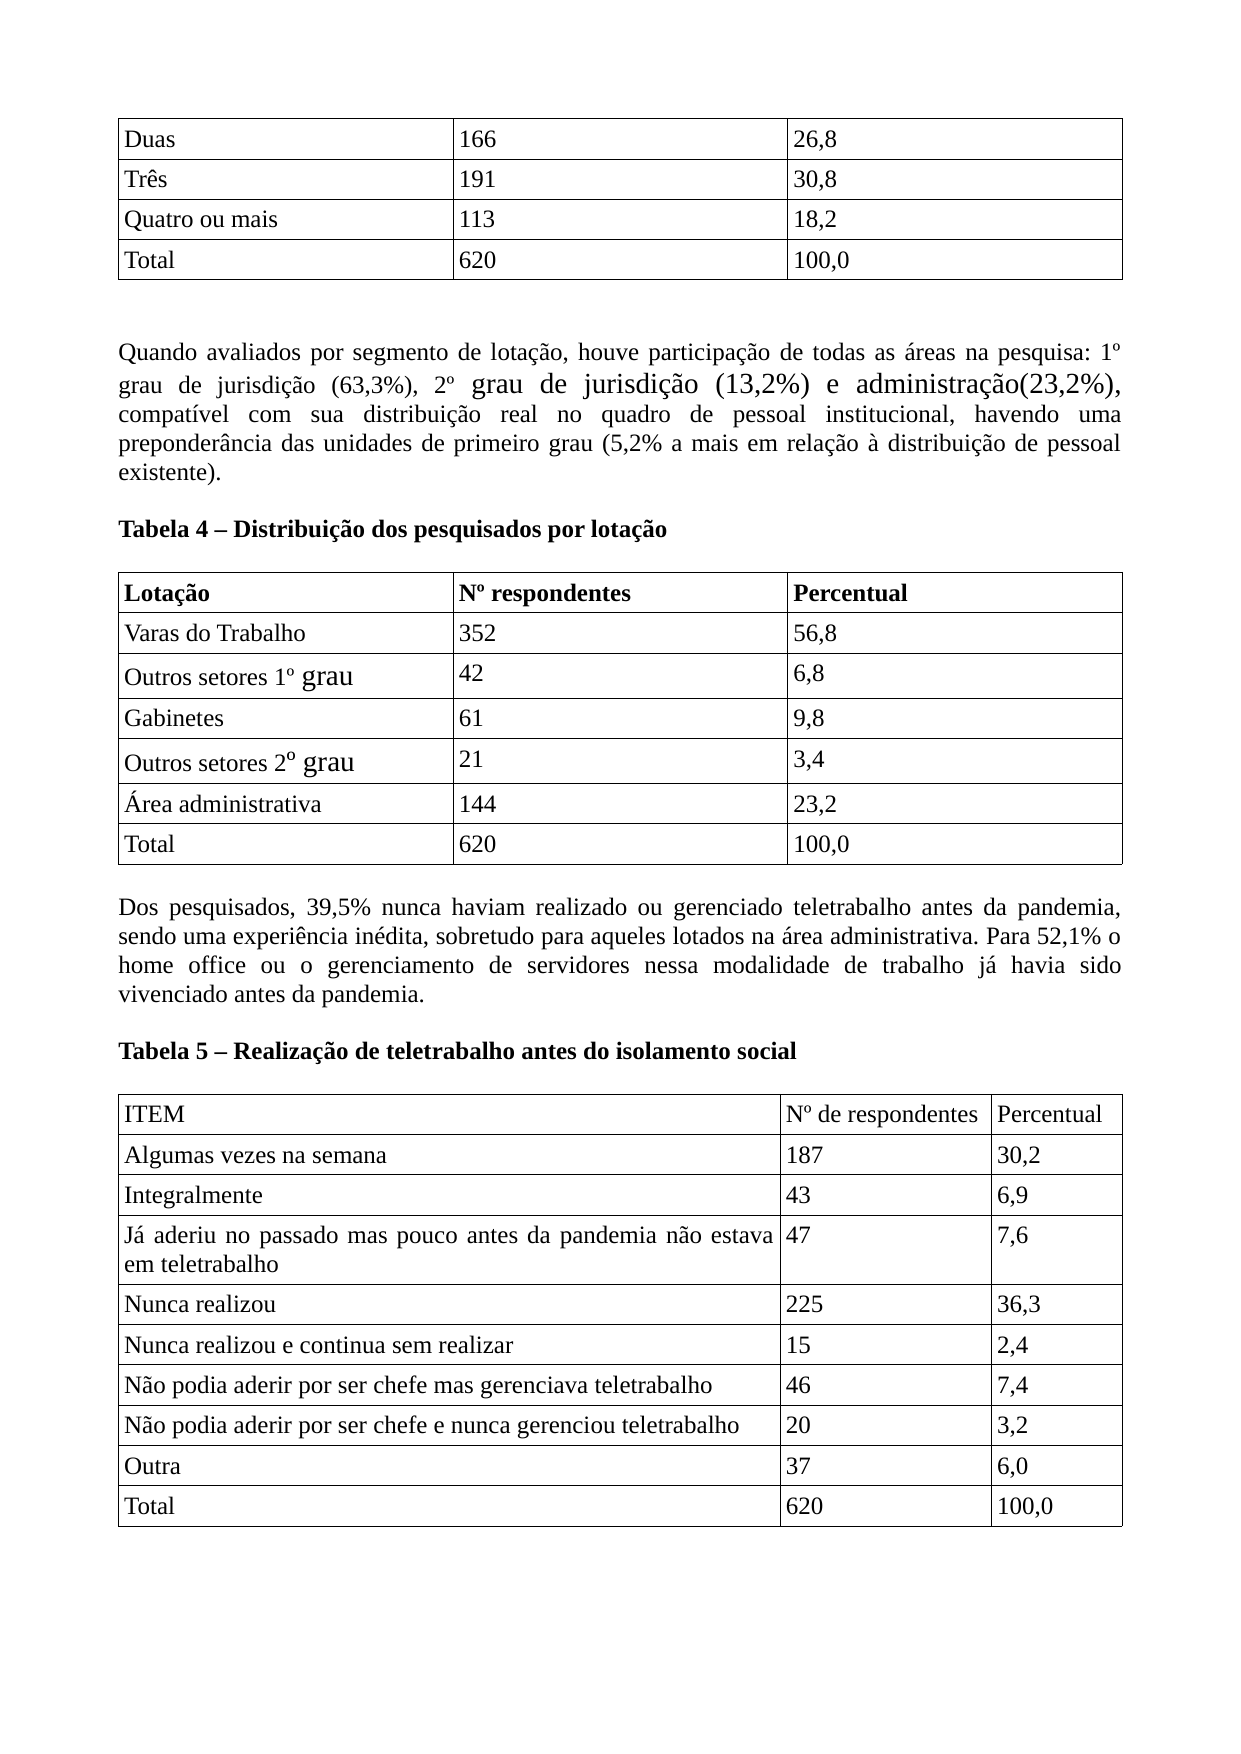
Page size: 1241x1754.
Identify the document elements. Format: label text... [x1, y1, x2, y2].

table_cell Nunca realizou [119, 1285, 780, 1324]
table_cell 3,4 [788, 739, 1122, 783]
table_cell 100,0 [788, 240, 1122, 279]
table_header Lotação [119, 573, 453, 612]
table_cell 15 [781, 1325, 991, 1364]
table_cell 7,4 [992, 1365, 1122, 1404]
table_header Nº respondentes [454, 573, 787, 612]
table_cell 166 [454, 119, 787, 158]
table_cell 37 [781, 1446, 991, 1485]
table_cell 6,8 [788, 654, 1122, 697]
table_cell 43 [781, 1175, 991, 1214]
table_cell Três [119, 160, 453, 199]
table_cell Área administrativa [119, 784, 453, 823]
table_cell 26,8 [788, 119, 1122, 158]
table_cell 21 [454, 739, 787, 783]
table_cell 42 [454, 654, 787, 697]
table_cell 144 [454, 784, 787, 823]
table_cell 6,0 [992, 1446, 1122, 1485]
table_cell 620 [454, 824, 787, 863]
table_cell Não podia aderir por ser chefe mas gerenciava teletrabalho [119, 1365, 780, 1404]
table_cell 61 [454, 699, 787, 738]
table_cell Varas do Trabalho [119, 613, 453, 652]
table_cell 620 [454, 240, 787, 279]
table_cell Outra [119, 1446, 780, 1485]
text Tabela 4 – Distribuição dos pesquisados por lotação [118, 514, 1122, 543]
table_cell 100,0 [788, 824, 1122, 863]
table_cell 620 [781, 1486, 991, 1526]
table_cell Já aderiu no passado mas pouco antes da pandemia não estava em teletrabalho [119, 1216, 780, 1284]
table_cell Quatro ou mais [119, 200, 453, 239]
text Dos pesquisados, 39,5% nunca haviam realizado ou gerenciado teletrabalho antes da pandemia, sendo uma experiência inédita, sobretudo para aqueles lotados na área administrativa. Para 52,1% o home office ou o gerenciamento de servidores nessa modalidade de trabalho já havia sido vivenciado antes da pandemia. [118, 892, 1122, 1007]
table_cell Outros setores 1º grau [119, 654, 453, 697]
table_cell 191 [454, 160, 787, 199]
table_cell Gabinetes [119, 699, 453, 738]
table_header Percentual [992, 1095, 1122, 1134]
table_cell 225 [781, 1285, 991, 1324]
table_cell 9,8 [788, 699, 1122, 738]
table_cell Não podia aderir por ser chefe e nunca gerenciou teletrabalho [119, 1406, 780, 1445]
table_cell 2,4 [992, 1325, 1122, 1364]
table_cell 352 [454, 613, 787, 652]
table_cell Total [119, 824, 453, 863]
table_cell 18,2 [788, 200, 1122, 239]
table_cell 30,2 [992, 1135, 1122, 1174]
table_cell 46 [781, 1365, 991, 1404]
table_header ITEM [119, 1095, 780, 1134]
table_cell 100,0 [992, 1486, 1122, 1526]
table_cell Total [119, 1486, 780, 1526]
table_cell 3,2 [992, 1406, 1122, 1445]
table_cell 56,8 [788, 613, 1122, 652]
table_cell Integralmente [119, 1175, 780, 1214]
table_cell Outros setores 2º grau [119, 739, 453, 783]
table_cell Nunca realizou e continua sem realizar [119, 1325, 780, 1364]
table_cell 187 [781, 1135, 991, 1174]
table_cell 36,3 [992, 1285, 1122, 1324]
table_cell Duas [119, 119, 453, 158]
table_header Percentual [788, 573, 1122, 612]
table_cell 47 [781, 1216, 991, 1284]
table_cell 23,2 [788, 784, 1122, 823]
table_cell 6,9 [992, 1175, 1122, 1214]
text Quando avaliados por segmento de lotação, houve participação de todas as áreas na pesquisa: 1º grau de jurisdição (63,3%), 2º grau de jurisdição (13,2%) e administração(23,2%), compatível com sua distribuição real no quadro de pessoal institucional, havendo uma preponderância das unidades de primeiro grau (5,2% a mais em relação à distribuição de pessoal existente). [118, 337, 1122, 486]
table_cell Total [119, 240, 453, 279]
table_header Nº de respondentes [781, 1095, 991, 1134]
table_cell 20 [781, 1406, 991, 1445]
text Tabela 5 – Realização de teletrabalho antes do isolamento social [118, 1007, 1122, 1065]
table_cell 7,6 [992, 1216, 1122, 1284]
table_cell Algumas vezes na semana [119, 1135, 780, 1174]
table_cell 30,8 [788, 160, 1122, 199]
table_cell 113 [454, 200, 787, 239]
